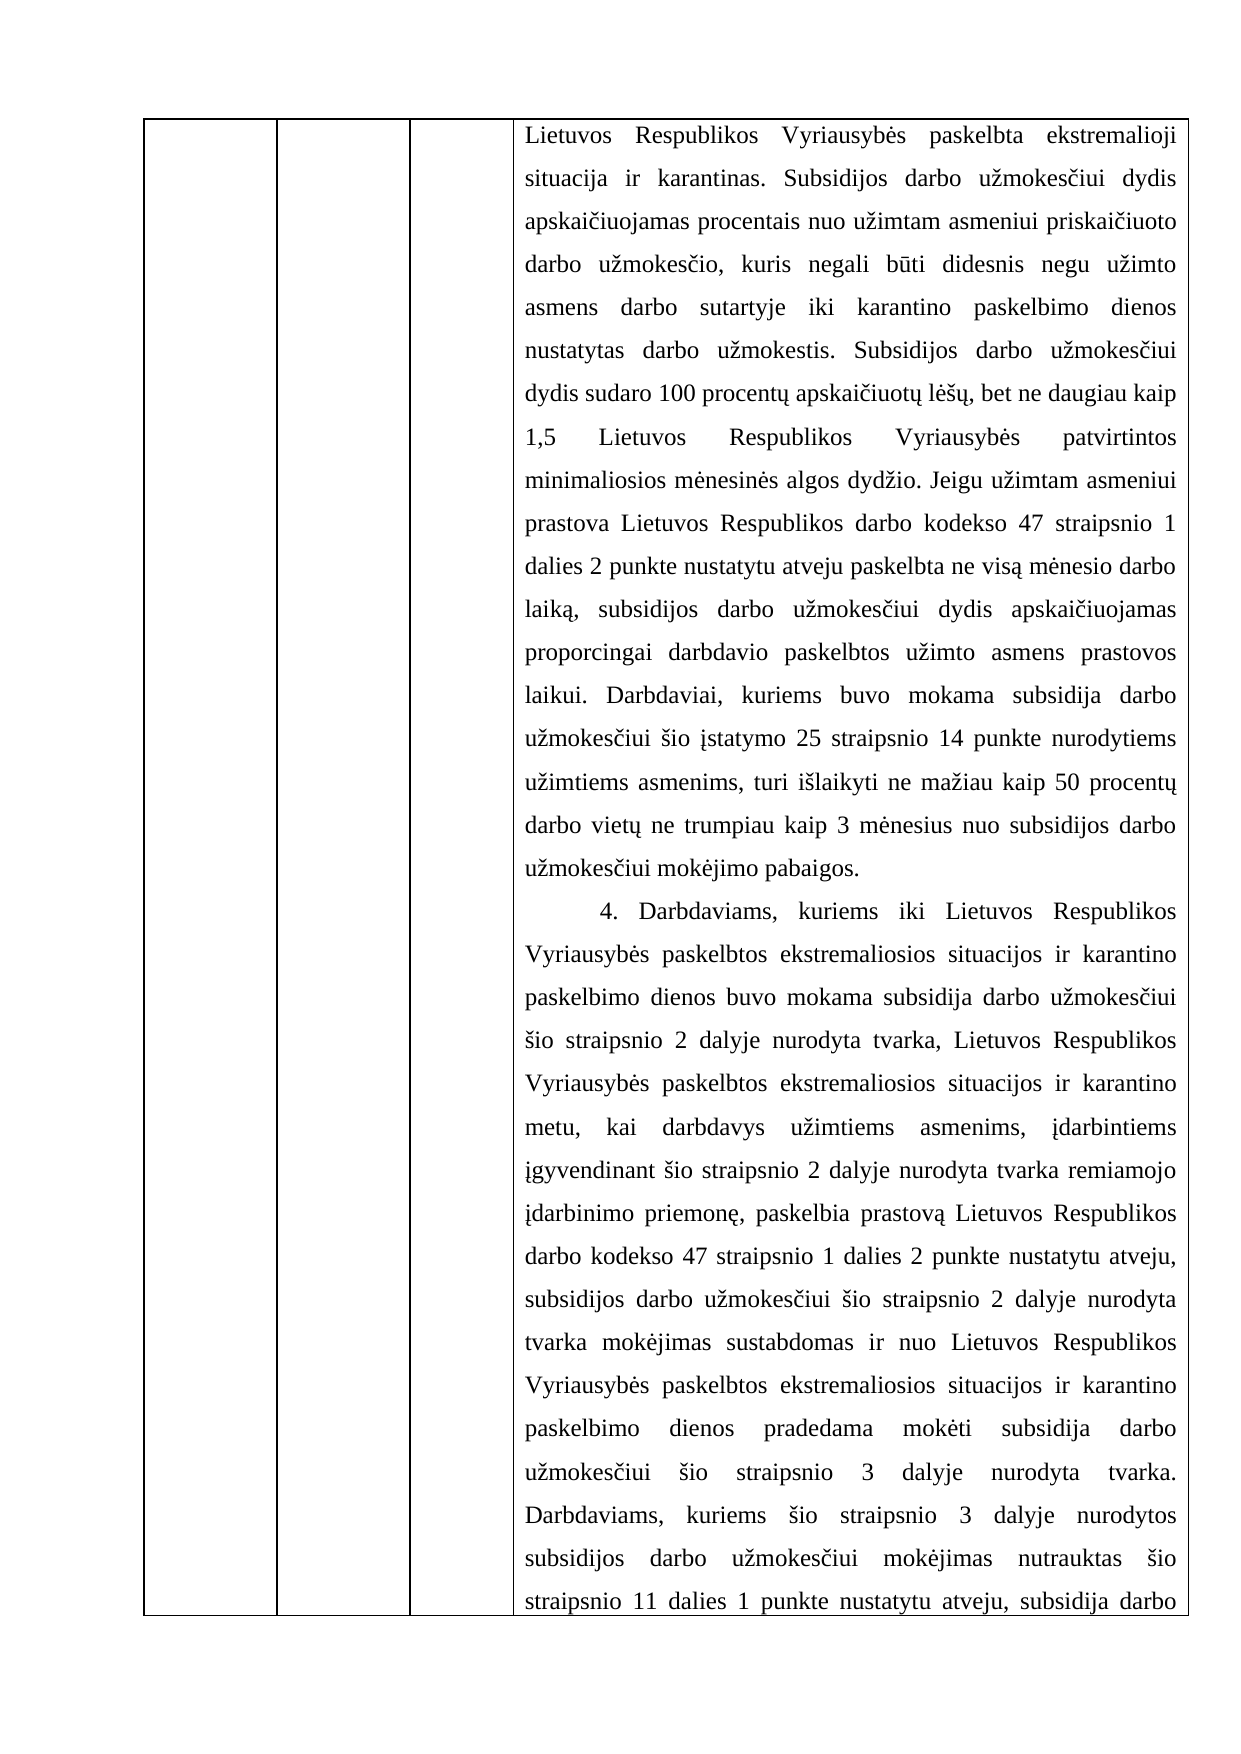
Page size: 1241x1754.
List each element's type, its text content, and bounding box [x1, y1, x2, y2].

table_cell [278, 120, 409, 1615]
table_cell [145, 120, 276, 1615]
table_cell Lietuvos Respublikos Vyriausybės paskelbta ekstremalioji situacija ir karantinas. Subsidijos darbo užmokesčiui dydis apskaičiuojamas procentais nuo užimtam asmeniui priskaičiuoto darbo užmokesčio, kuris negali būti didesnis negu užimto asmens darbo sutartyje iki karantino paskelbimo dienos nustatytas darbo užmokestis. Subsidijos darbo užmokesčiui dydis sudaro 100 procentų apskaičiuotų lėšų, bet ne daugiau kaip 1,5 Lietuvos Respublikos Vyriausybės patvirtintos minimaliosios mėnesinės algos dydžio. Jeigu užimtam asmeniui prastova Lietuvos Respublikos darbo kodekso 47 straipsnio 1 dalies 2 punkte nustatytu atveju paskelbta ne visą mėnesio darbo laiką, subsidijos darbo užmokesčiui dydis apskaičiuojamas proporcingai darbdavio paskelbtos užimto asmens prastovos laikui. Darbdaviai, kuriems buvo mokama subsidija darbo užmokesčiui šio įstatymo 25 straipsnio 14 punkte nurodytiems užimtiems asmenims, turi išlaikyti ne mažiau kaip 50 procentų darbo vietų ne trumpiau kaip 3 mėnesius nuo subsidijos darbo užmokesčiui mokėjimo pabaigos. 4. Darbdaviams, kuriems iki Lietuvos Respublikos Vyriausybės paskelbtos ekstremaliosios situacijos ir karantino paskelbimo dienos buvo mokama subsidija darbo užmokesčiui šio straipsnio 2 dalyje nurodyta tvarka, Lietuvos Respublikos Vyriausybės paskelbtos ekstremaliosios situacijos ir karantino metu, kai darbdavys užimtiems asmenims, įdarbintiems įgyvendinant šio straipsnio 2 dalyje nurodyta tvarka remiamojo įdarbinimo priemonę, paskelbia prastovą Lietuvos Respublikos darbo kodekso 47 straipsnio 1 dalies 2 punkte nustatytu atveju, subsidijos darbo užmokesčiui šio straipsnio 2 dalyje nurodyta tvarka mokėjimas sustabdomas ir nuo Lietuvos Respublikos Vyriausybės paskelbtos ekstremaliosios situacijos ir karantino paskelbimo dienos pradedama mokėti subsidija darbo užmokesčiui šio straipsnio 3 dalyje nurodyta tvarka. Darbdaviams, kuriems šio straipsnio 3 dalyje nurodytos subsidijos darbo užmokesčiui mokėjimas nutrauktas šio straipsnio 11 dalies 1 punkte nustatytu atveju, subsidija darbo [514, 120, 1188, 1615]
table_cell [411, 120, 513, 1615]
